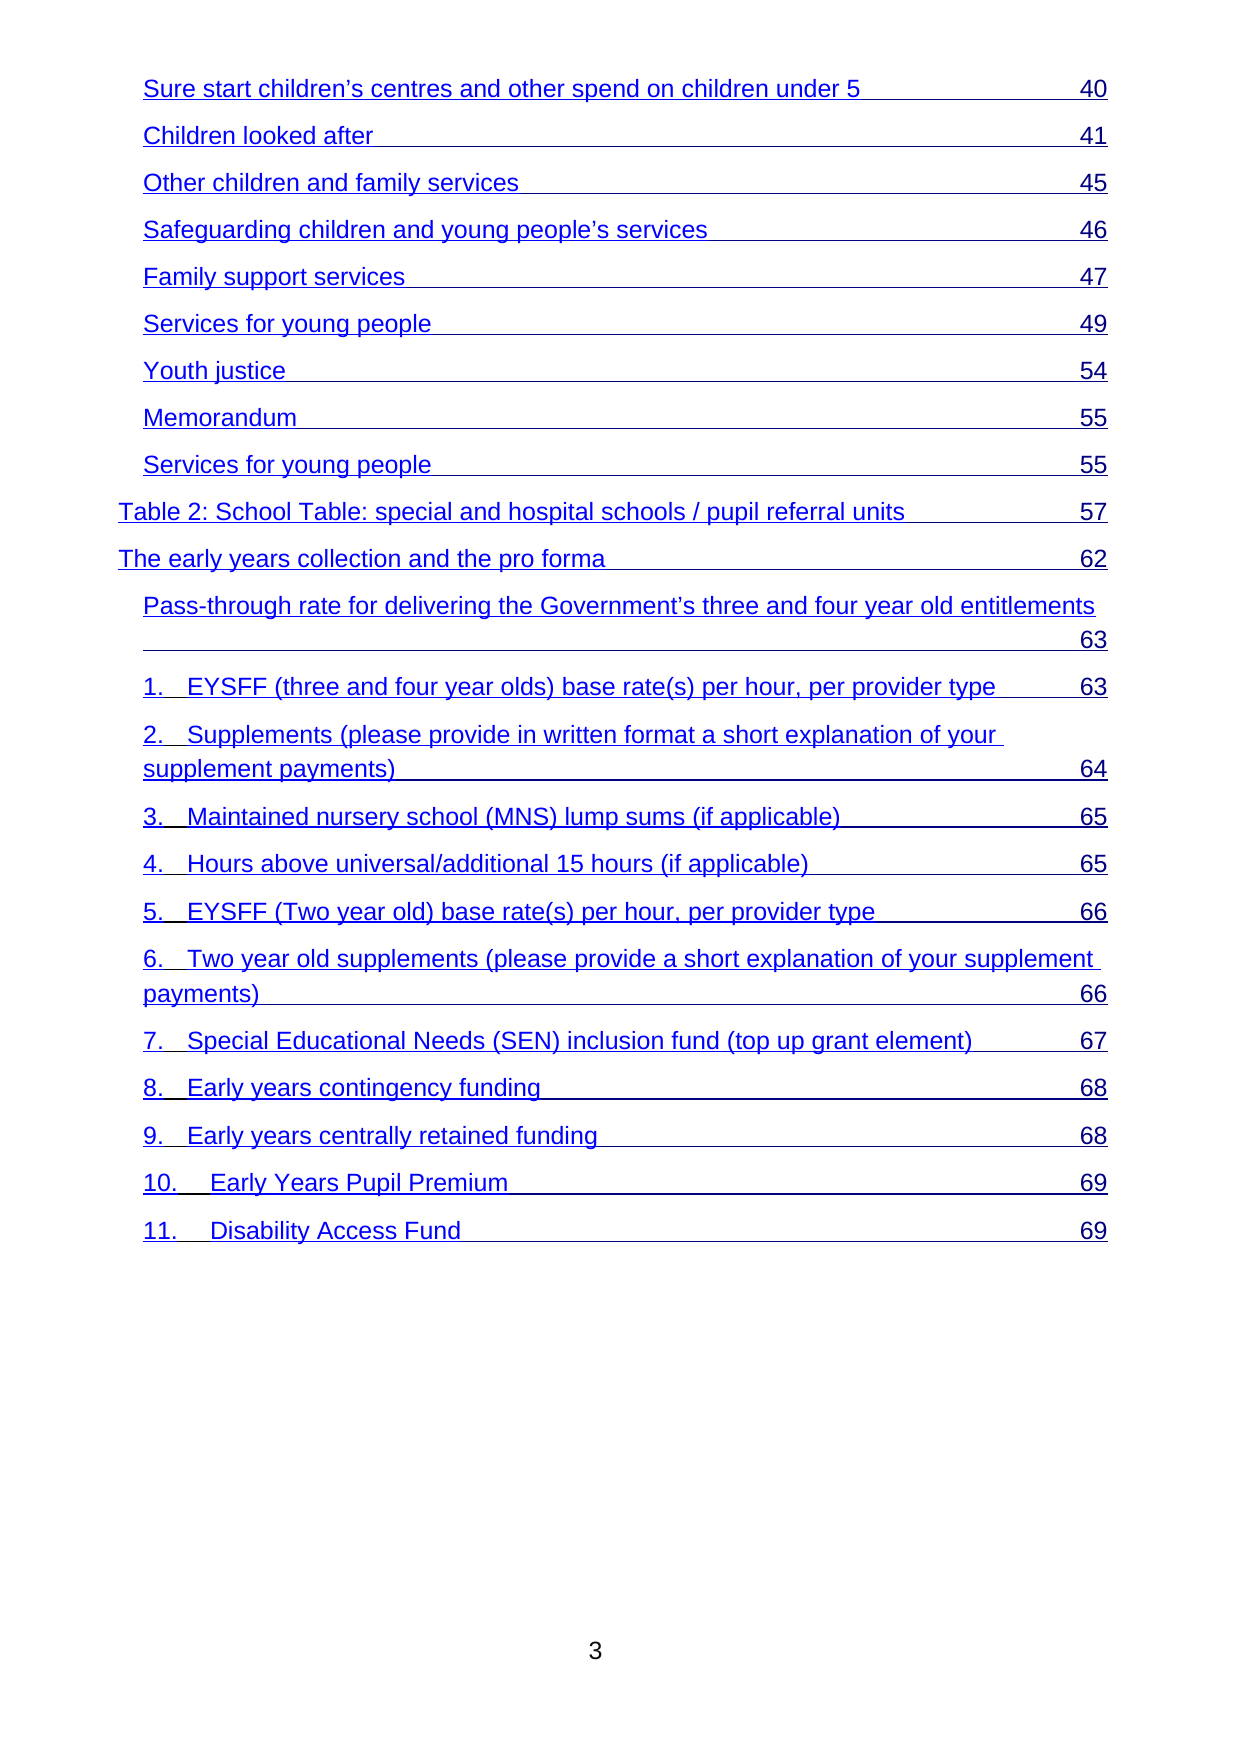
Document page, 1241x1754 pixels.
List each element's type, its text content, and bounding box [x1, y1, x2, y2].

text Table 2: School Table: special and hospital schools / pupil referral units 57 [118, 497, 1107, 522]
text Other children and family services 45 [143, 168, 1107, 193]
text 1. EYSFF (three and four year olds) base rate(s) per hour, per provider type 63 [143, 672, 1107, 697]
text Youth justice 54 [143, 356, 1107, 381]
text 8. Early years contingency funding 68 [143, 1073, 1107, 1098]
text The early years collection and the pro forma 62 [118, 544, 1107, 569]
text Sure start children’s centres and other spend on children under 5 40 [143, 74, 1107, 99]
text 2. Supplements (please provide in written format a short explanation of your supplement payments) 64 [143, 719, 1107, 779]
text 3. Maintained nursery school (MNS) lump sums (if applicable) 65 [143, 801, 1107, 826]
text 5. EYSFF (Two year old) base rate(s) per hour, per provider type 66 [143, 896, 1107, 921]
text 11. Disability Access Fund 69 [143, 1216, 1107, 1241]
text Family support services 47 [143, 262, 1107, 287]
text 10. Early Years Pupil Premium 69 [143, 1168, 1107, 1193]
text 4. Hours above universal/additional 15 hours (if applicable) 65 [143, 849, 1107, 874]
text Services for young people 55 [143, 450, 1107, 475]
text Memorandum 55 [143, 403, 1107, 428]
text Children looked after 41 [143, 121, 1107, 146]
text 9. Early years centrally retained funding 68 [143, 1121, 1107, 1146]
text Services for young people 49 [143, 309, 1107, 334]
text 6. Two year old supplements (please provide a short explanation of your supplement payments) 66 [143, 944, 1107, 1004]
text Safeguarding children and young people’s services 46 [143, 215, 1107, 240]
text 7. Special Educational Needs (SEN) inclusion fund (top up grant element) 67 [143, 1026, 1107, 1051]
text Pass-through rate for delivering the Government’s three and four year old entitlements 63 [143, 591, 1107, 650]
